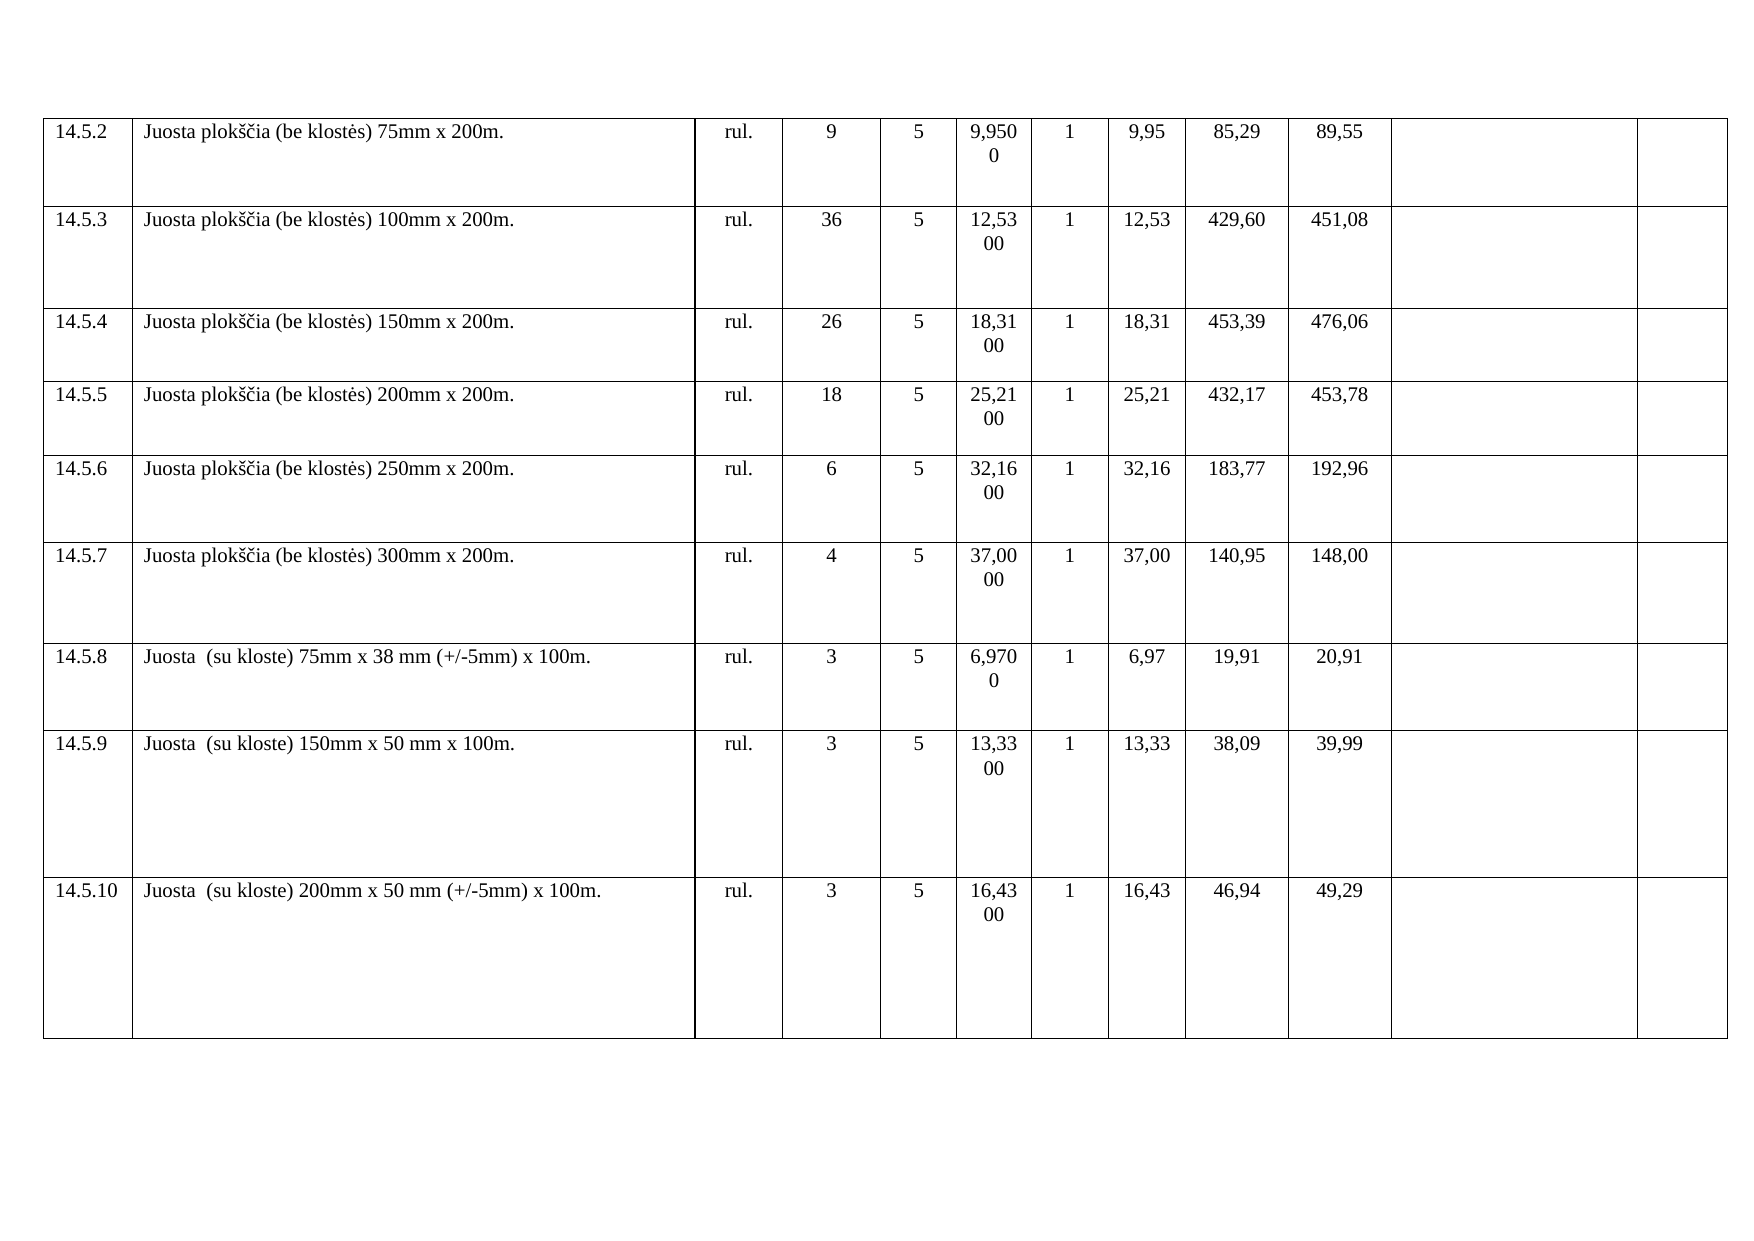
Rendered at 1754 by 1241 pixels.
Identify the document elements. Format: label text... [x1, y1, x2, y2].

table_cell [1638, 878, 1727, 1038]
table_cell 89,55 [1289, 119, 1391, 206]
table_cell 183,77 [1186, 456, 1288, 542]
table_cell [1638, 382, 1727, 454]
table_cell rul. [696, 731, 782, 877]
table_cell 14.5.6 [44, 456, 132, 542]
table_cell 13,3300 [957, 731, 1031, 877]
table_cell Juosta plokščia (be klostės) 250mm x 200m. [133, 456, 694, 542]
table_cell Juosta (su kloste) 200mm x 50 mm (+/-5mm) x 100m. [133, 878, 694, 1038]
table_cell 3 [783, 731, 880, 877]
table_cell 46,94 [1186, 878, 1288, 1038]
table_cell 3 [783, 644, 880, 730]
table_cell [1392, 543, 1637, 643]
table_cell Juosta (su kloste) 150mm x 50 mm x 100m. [133, 731, 694, 877]
table_cell [1392, 309, 1637, 381]
table_cell 14.5.5 [44, 382, 132, 454]
table_cell 1 [1032, 119, 1108, 206]
table_cell [1392, 456, 1637, 542]
table_cell 14.5.2 [44, 119, 132, 206]
table_cell 32,1600 [957, 456, 1031, 542]
table_cell 1 [1032, 382, 1108, 454]
table_cell 18,3100 [957, 309, 1031, 381]
table_cell 6 [783, 456, 880, 542]
table_cell [1392, 731, 1637, 877]
table_cell rul. [696, 878, 782, 1038]
table_cell [1638, 456, 1727, 542]
table_cell [1392, 207, 1637, 307]
table_cell [1392, 644, 1637, 730]
table_cell Juosta plokščia (be klostės) 75mm x 200m. [133, 119, 694, 206]
table_cell rul. [696, 309, 782, 381]
table_cell 9,9500 [957, 119, 1031, 206]
table_cell 5 [881, 731, 956, 877]
table_cell 37,0000 [957, 543, 1031, 643]
table_cell 19,91 [1186, 644, 1288, 730]
table_cell rul. [696, 543, 782, 643]
table_cell Juosta plokščia (be klostės) 300mm x 200m. [133, 543, 694, 643]
table_cell 14.5.8 [44, 644, 132, 730]
table_cell 18 [783, 382, 880, 454]
table_cell 9 [783, 119, 880, 206]
table_cell [1638, 644, 1727, 730]
table_cell 14.5.4 [44, 309, 132, 381]
table_cell 1 [1032, 456, 1108, 542]
table_cell rul. [696, 207, 782, 307]
table_cell 25,2100 [957, 382, 1031, 454]
table_cell 39,99 [1289, 731, 1391, 877]
table_cell 85,29 [1186, 119, 1288, 206]
table_cell 451,08 [1289, 207, 1391, 307]
table_cell 3 [783, 878, 880, 1038]
table_cell 5 [881, 119, 956, 206]
table_cell Juosta plokščia (be klostės) 100mm x 200m. [133, 207, 694, 307]
table_cell 18,31 [1109, 309, 1185, 381]
table_cell 476,06 [1289, 309, 1391, 381]
table_cell rul. [696, 382, 782, 454]
table_cell rul. [696, 456, 782, 542]
table_cell 12,5300 [957, 207, 1031, 307]
table_cell 38,09 [1186, 731, 1288, 877]
table_cell 32,16 [1109, 456, 1185, 542]
table_cell 12,53 [1109, 207, 1185, 307]
table_cell 13,33 [1109, 731, 1185, 877]
table_cell 5 [881, 543, 956, 643]
table_cell 1 [1032, 207, 1108, 307]
table_cell 16,4300 [957, 878, 1031, 1038]
table_cell 5 [881, 382, 956, 454]
table_cell 192,96 [1289, 456, 1391, 542]
table_cell 429,60 [1186, 207, 1288, 307]
table_cell 25,21 [1109, 382, 1185, 454]
table_cell [1638, 731, 1727, 877]
table_cell 1 [1032, 731, 1108, 877]
table_cell [1638, 543, 1727, 643]
table_cell 6,97 [1109, 644, 1185, 730]
table_cell [1638, 207, 1727, 307]
table_cell 5 [881, 878, 956, 1038]
table_cell 14.5.9 [44, 731, 132, 877]
table_cell 1 [1032, 309, 1108, 381]
table_cell 14.5.7 [44, 543, 132, 643]
table_cell 49,29 [1289, 878, 1391, 1038]
table_cell 37,00 [1109, 543, 1185, 643]
table_cell 14.5.3 [44, 207, 132, 307]
table_cell Juosta plokščia (be klostės) 200mm x 200m. [133, 382, 694, 454]
table_cell 6,9700 [957, 644, 1031, 730]
table_cell 26 [783, 309, 880, 381]
table_cell 5 [881, 644, 956, 730]
table_cell [1638, 119, 1727, 206]
table_cell Juosta plokščia (be klostės) 150mm x 200m. [133, 309, 694, 381]
table_cell rul. [696, 119, 782, 206]
table_cell 432,17 [1186, 382, 1288, 454]
table_cell Juosta (su kloste) 75mm x 38 mm (+/-5mm) x 100m. [133, 644, 694, 730]
table_cell [1392, 878, 1637, 1038]
table_cell 5 [881, 309, 956, 381]
table_cell 4 [783, 543, 880, 643]
table_cell 16,43 [1109, 878, 1185, 1038]
table_cell 1 [1032, 644, 1108, 730]
table_cell 9,95 [1109, 119, 1185, 206]
table_cell 14.5.10 [44, 878, 132, 1038]
table_cell 140,95 [1186, 543, 1288, 643]
table_cell 1 [1032, 543, 1108, 643]
table_cell 5 [881, 456, 956, 542]
table_cell [1392, 382, 1637, 454]
table_cell 20,91 [1289, 644, 1391, 730]
table_cell [1392, 119, 1637, 206]
table_cell [1638, 309, 1727, 381]
table_cell 148,00 [1289, 543, 1391, 643]
table_cell rul. [696, 644, 782, 730]
table_cell 36 [783, 207, 880, 307]
table_cell 1 [1032, 878, 1108, 1038]
table_cell 5 [881, 207, 956, 307]
table_cell 453,78 [1289, 382, 1391, 454]
table_cell 453,39 [1186, 309, 1288, 381]
